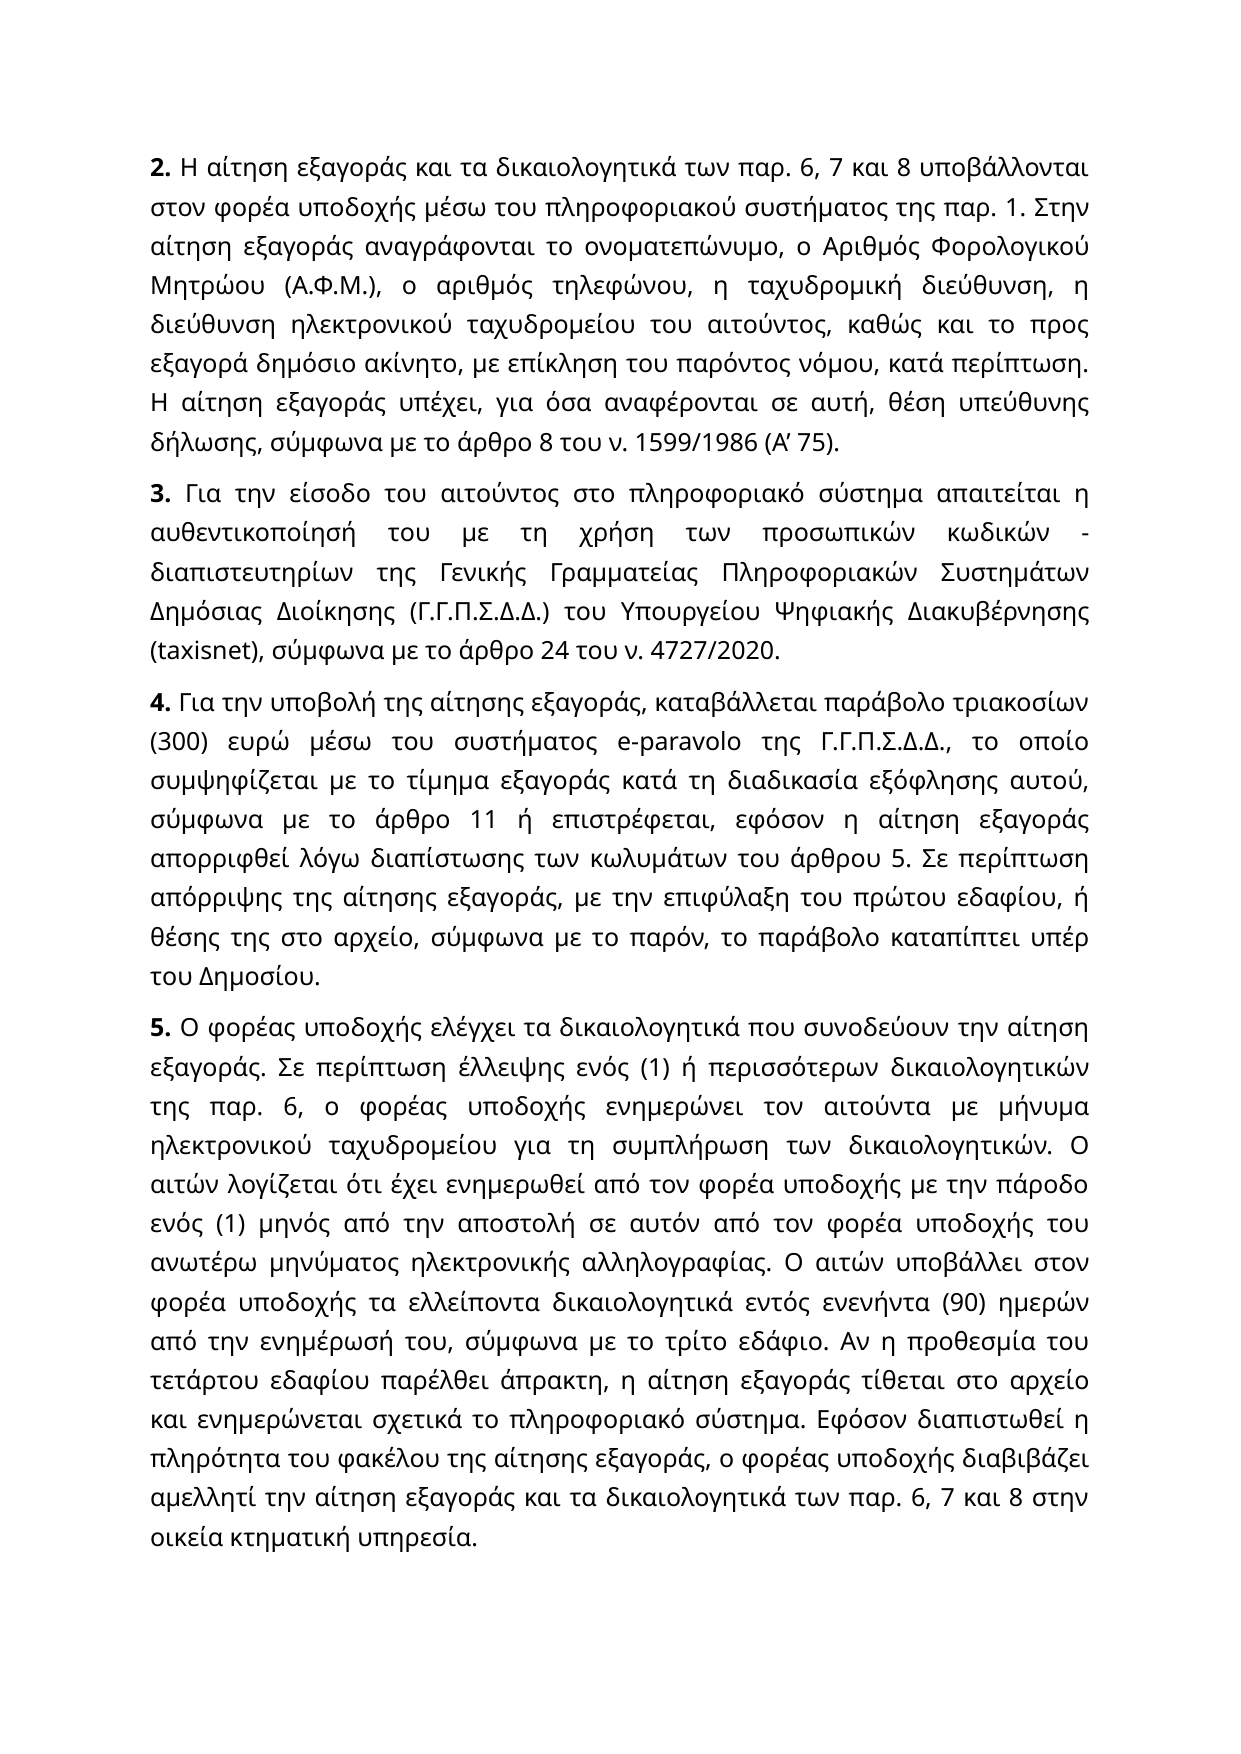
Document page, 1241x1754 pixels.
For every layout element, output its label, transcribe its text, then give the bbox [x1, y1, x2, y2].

text 2. Η αίτηση εξαγοράς και τα δικαιολογητικά των παρ. 6, 7 και 8 υποβάλλονται στον φορέα υποδοχής μέσω του πληροφοριακού συστήματος της παρ. 1. Στην αίτηση εξαγοράς αναγράφονται το ονοματεπώνυμο, ο Αριθμός Φορολογικού Μητρώου (Α.Φ.Μ.), ο αριθμός τηλεφώνου, η ταχυδρομική διεύθυνση, η διεύθυνση ηλεκτρονικού ταχυδρομείου του αιτούντος, καθώς και το προς εξαγορά δημόσιο ακίνητο, με επίκληση του παρόντος νόμου, κατά περίπτωση. Η αίτηση εξαγοράς υπέχει, για όσα αναφέρονται σε αυτή, θέση υπεύθυνης δήλωσης, σύμφωνα με το άρθρο 8 του ν. 1599/1986 (Α’ 75). [150, 150, 1090, 458]
text 5. Ο φορέας υποδοχής ελέγχει τα δικαιολογητικά που συνοδεύουν την αίτηση εξαγοράς. Σε περίπτωση έλλειψης ενός (1) ή περισσότερων δικαιολογητικών της παρ. 6, ο φορέας υποδοχής ενημερώνει τον αιτούντα με μήνυμα ηλεκτρονικού ταχυδρομείου για τη συμπλήρωση των δικαιολογητικών. Ο αιτών λογίζεται ότι έχει ενημερωθεί από τον φορέα υποδοχής με την πάροδο ενός (1) μηνός από την αποστολή σε αυτόν από τον φορέα υποδοχής του ανωτέρω μηνύματος ηλεκτρονικής αλληλογραφίας. Ο αιτών υποβάλλει στον φορέα υποδοχής τα ελλείποντα δικαιολογητικά εντός ενενήντα (90) ημερών από την ενημέρωσή του, σύμφωνα με το τρίτο εδάφιο. Αν η προθεσμία του τετάρτου εδαφίου παρέλθει άπρακτη, η αίτηση εξαγοράς τίθεται στο αρχείο και ενημερώνεται σχετικά το πληροφοριακό σύστημα. Εφόσον διαπιστωθεί η πληρότητα του φακέλου της αίτησης εξαγοράς, ο φορέας υποδοχής διαβιβάζει αμελλητί την αίτηση εξαγοράς και τα δικαιολογητικά των παρ. 6, 7 και 8 στην οικεία κτηματική υπηρεσία. [150, 1010, 1090, 1553]
text 4. Για την υποβολή της αίτησης εξαγοράς, καταβάλλεται παράβολο τριακοσίων (300) ευρώ μέσω του συστήματος e-paravolo της Γ.Γ.Π.Σ.Δ.Δ., το οποίο συμψηφίζεται με το τίμημα εξαγοράς κατά τη διαδικασία εξόφλησης αυτού, σύμφωνα με το άρθρο 11 ή επιστρέφεται, εφόσον η αίτηση εξαγοράς απορριφθεί λόγω διαπίστωσης των κωλυμάτων του άρθρου 5. Σε περίπτωση απόρριψης της αίτησης εξαγοράς, με την επιφύλαξη του πρώτου εδαφίου, ή θέσης της στο αρχείο, σύμφωνα με το παρόν, το παράβολο καταπίπτει υπέρ του Δημοσίου. [150, 684, 1090, 992]
text 3. Για την είσοδο του αιτούντος στο πληροφοριακό σύστημα απαιτείται η αυθεντικοποίησή του με τη χρήση των προσωπικών κωδικών - διαπιστευτηρίων της Γενικής Γραμματείας Πληροφοριακών Συστημάτων Δημόσιας Διοίκησης (Γ.Γ.Π.Σ.Δ.Δ.) του Υπουργείου Ψηφιακής Διακυβέρνησης (taxisnet), σύμφωνα με το άρθρο 24 του ν. 4727/2020. [150, 476, 1090, 667]
